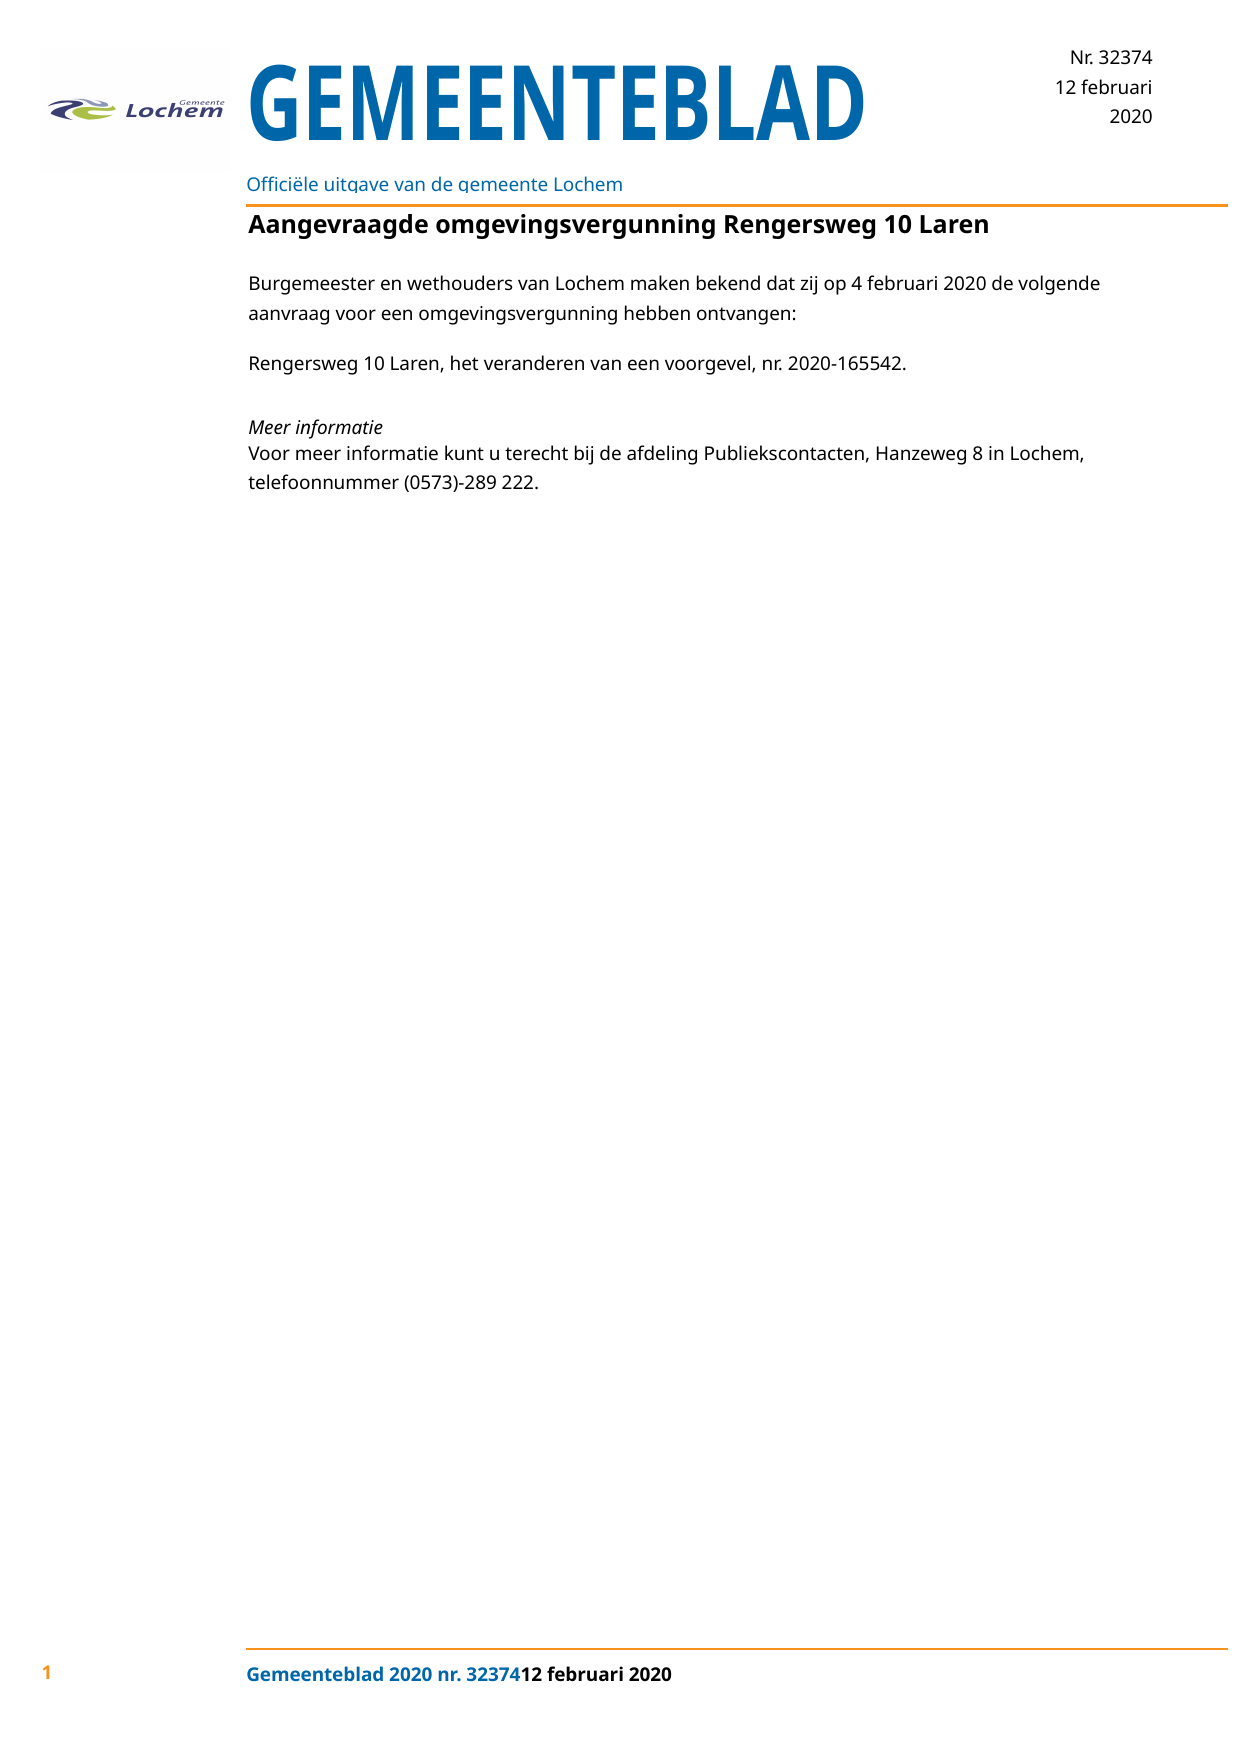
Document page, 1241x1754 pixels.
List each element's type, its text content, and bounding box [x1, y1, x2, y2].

text Aangevraagde omgevingsvergunning Rengersweg 10 Laren [248, 207, 1152, 241]
text Rengersweg 10 Laren, het veranderen van een voorgevel, nr. 2020-165542. [248, 350, 1152, 376]
picture [41, 47, 231, 172]
text Burgemeester en wethouders van Lochem maken bekend dat zij op 4 februari 2020 de volgende aanvraag voor een omgevingsvergunning hebben ontvangen: [248, 270, 1152, 326]
text Meer informatie [248, 414, 1152, 440]
text Voor meer informatie kunt u terecht bij de afdeling Publiekscontacten, Hanzeweg 8 in Lochem, telefoonnummer (0573)-289 222. [248, 440, 1152, 495]
